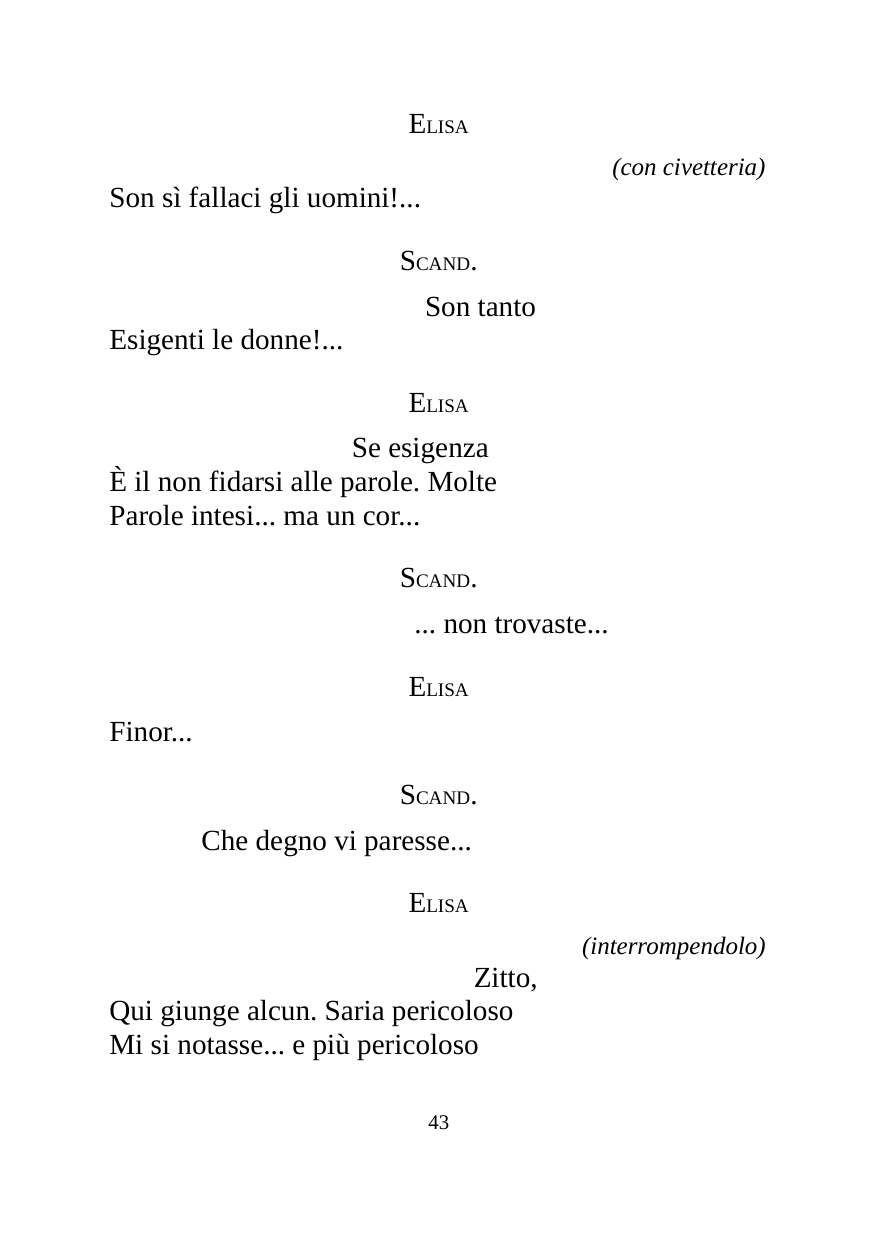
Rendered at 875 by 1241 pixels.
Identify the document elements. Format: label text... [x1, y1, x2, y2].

text Scand. [109, 243, 768, 277]
text (con civetteria) [404, 152, 768, 180]
text Parole intesi... ma un cor... [109, 498, 768, 531]
text Qui giunge alcun. Saria pericoloso [109, 993, 768, 1027]
text (interrompendolo) [404, 931, 768, 960]
text Son sì fallaci gli uomini!... [109, 180, 768, 214]
text Che degno vi paresse... [201, 823, 768, 856]
text Elisa [109, 669, 768, 702]
text Finor... [109, 714, 768, 748]
text Elisa [109, 886, 768, 919]
text ... non trovaste... [414, 606, 768, 639]
text Son tanto [425, 289, 768, 322]
text Elisa [109, 106, 768, 140]
text Esigenti le donne!... [109, 322, 768, 356]
text Mi si notasse... e più pericoloso [109, 1027, 768, 1060]
text È il non fidarsi alle parole. Molte [109, 464, 768, 498]
text Zitto, [473, 960, 768, 993]
text Scand. [109, 777, 768, 811]
text Se esigenza [352, 431, 768, 464]
text Scand. [109, 561, 768, 594]
text Elisa [109, 385, 768, 419]
